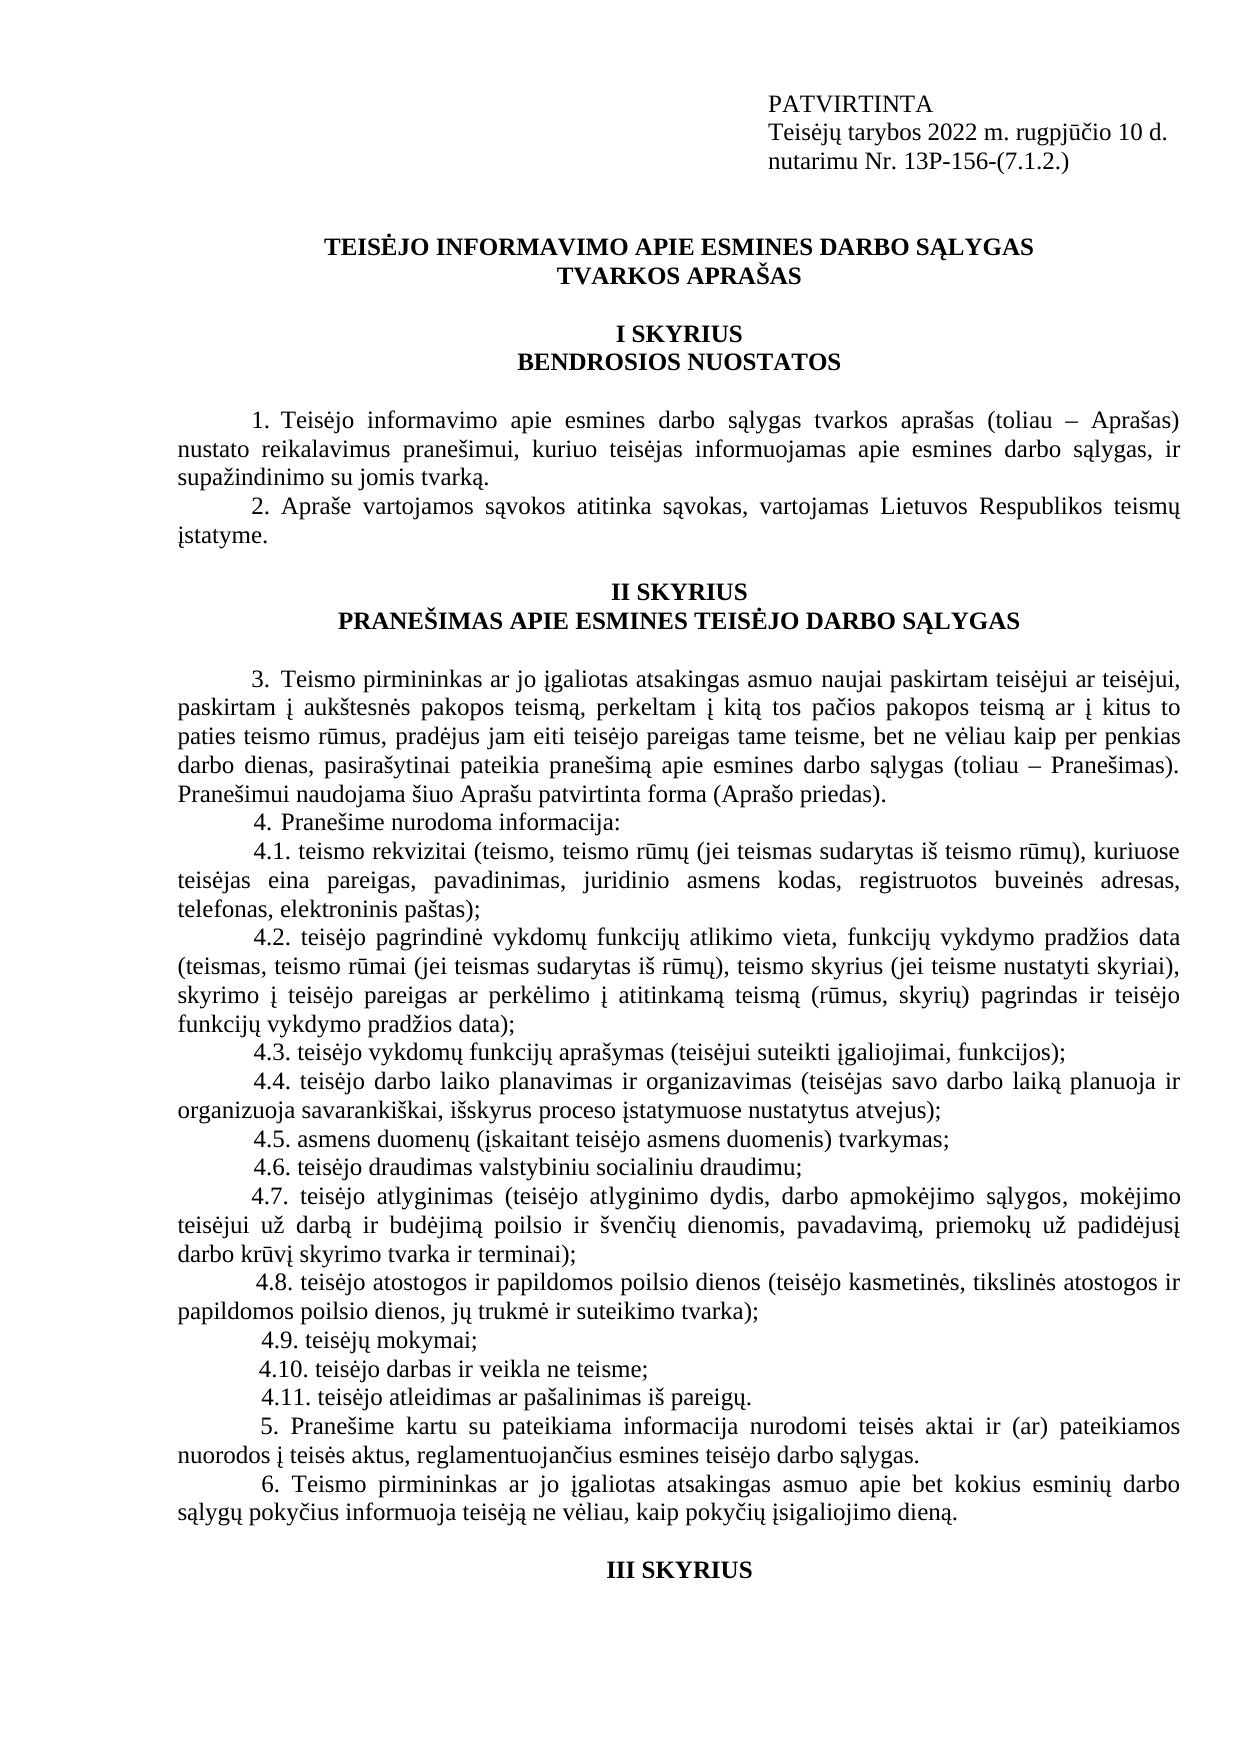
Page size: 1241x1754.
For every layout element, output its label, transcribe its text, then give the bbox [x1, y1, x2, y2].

text 4.11. teisėjo atleidimas ar pašalinimas iš pareigų. [177, 1382, 1181, 1411]
text 4.3. teisėjo vykdomų funkcijų aprašymas (teisėjui suteikti įgaliojimai, funkcijos); [177, 1037, 1181, 1066]
text 4.2. teisėjo pagrindinė vykdomų funkcijų atlikimo vieta, funkcijų vykdymo pradžios data (teismas, teismo rūmai (jei teismas sudarytas iš rūmų), teismo skyrius (jei teisme nustatyti skyriai), skyrimo į teisėjo pareigas ar perkėlimo į atitinkamą teismą (rūmus, skyrių) pagrindas ir teisėjo funkcijų vykdymo pradžios data); [177, 922, 1181, 1037]
text 4.4. teisėjo darbo laiko planavimas ir organizavimas (teisėjas savo darbo laiką planuoja ir organizuoja savarankiškai, išskyrus proceso įstatymuose nustatytus atvejus); [177, 1066, 1181, 1124]
text 3. Teismo pirmininkas ar jo įgaliotas atsakingas asmuo naujai paskirtam teisėjui ar teisėjui, paskirtam į aukštesnės pakopos teismą, perkeltam į kitą tos pačios pakopos teismą ar į kitus to paties teismo rūmus, pradėjus jam eiti teisėjo pareigas tame teisme, bet ne vėliau kaip per penkias darbo dienas, pasirašytinai pateikia pranešimą apie esmines darbo sąlygas (toliau – Pranešimas). Pranešimui naudojama šiuo Aprašu patvirtinta forma (Aprašo priedas). [177, 664, 1181, 807]
text 6. Teismo pirmininkas ar jo įgaliotas atsakingas asmuo apie bet kokius esminių darbo sąlygų pokyčius informuoja teisėją ne vėliau, kaip pokyčių įsigaliojimo dieną. [177, 1469, 1181, 1526]
text nutarimu Nr. 13P-156-(7.1.2.) [679, 146, 1181, 175]
text PRANEŠIMAS APIE ESMINES TEISĖJO DARBO SĄLYGAS [177, 606, 1181, 635]
text 4.8. teisėjo atostogos ir papildomos poilsio dienos (teisėjo kasmetinės, tikslinės atostogos ir papildomos poilsio dienos, jų trukmė ir suteikimo tvarka); [177, 1267, 1181, 1325]
text 2. Apraše vartojamos sąvokos atitinka sąvokas, vartojamas Lietuvos Respublikos teismų įstatyme. [177, 491, 1181, 549]
text 4.10. teisėjo darbas ir veikla ne teisme; [227, 1354, 1181, 1382]
text 1. Teisėjo informavimo apie esmines darbo sąlygas tvarkos aprašas (toliau – Aprašas) nustato reikalavimus pranešimui, kuriuo teisėjas informuojamas apie esmines darbo sąlygas, ir supažindinimo su jomis tvarką. [177, 405, 1181, 491]
text TEISĖJO INFORMAVIMO APIE ESMINES DARBO SĄLYGAS [177, 232, 1181, 261]
text 4.6. teisėjo draudimas valstybiniu socialiniu draudimu; [177, 1152, 1181, 1181]
text 4. Pranešime nurodoma informacija: [177, 807, 1181, 836]
text PATVIRTINTA [633, 89, 1181, 117]
text Teisėjų tarybos 2022 m. rugpjūčio 10 d. [679, 117, 1181, 146]
text 5. Pranešime kartu su pateikiama informacija nurodomi teisės aktai ir (ar) pateikiamos nuorodos į teisės aktus, reglamentuojančius esmines teisėjo darbo sąlygas. [177, 1411, 1181, 1469]
text 4.5. asmens duomenų (įskaitant teisėjo asmens duomenis) tvarkymas; [177, 1124, 1181, 1152]
text III SKYRIUS [177, 1555, 1181, 1584]
text 4.9. teisėjų mokymai; [177, 1325, 1181, 1354]
text TVARKOS APRAŠAS [177, 261, 1181, 290]
text BENDROSIOS NUOSTATOS [177, 347, 1181, 376]
text 4.1. teismo rekvizitai (teismo, teismo rūmų (jei teismas sudarytas iš teismo rūmų), kuriuose teisėjas eina pareigas, pavadinimas, juridinio asmens kodas, registruotos buveinės adresas, telefonas, elektroninis paštas); [177, 836, 1181, 922]
text 4.7. teisėjo atlyginimas (teisėjo atlyginimo dydis, darbo apmokėjimo sąlygos, mokėjimo teisėjui už darbą ir budėjimą poilsio ir švenčių dienomis, pavadavimą, priemokų už padidėjusį darbo krūvį skyrimo tvarka ir terminai); [177, 1181, 1181, 1267]
text I SKYRIUS [177, 319, 1181, 347]
text II SKYRIUS [177, 577, 1181, 606]
